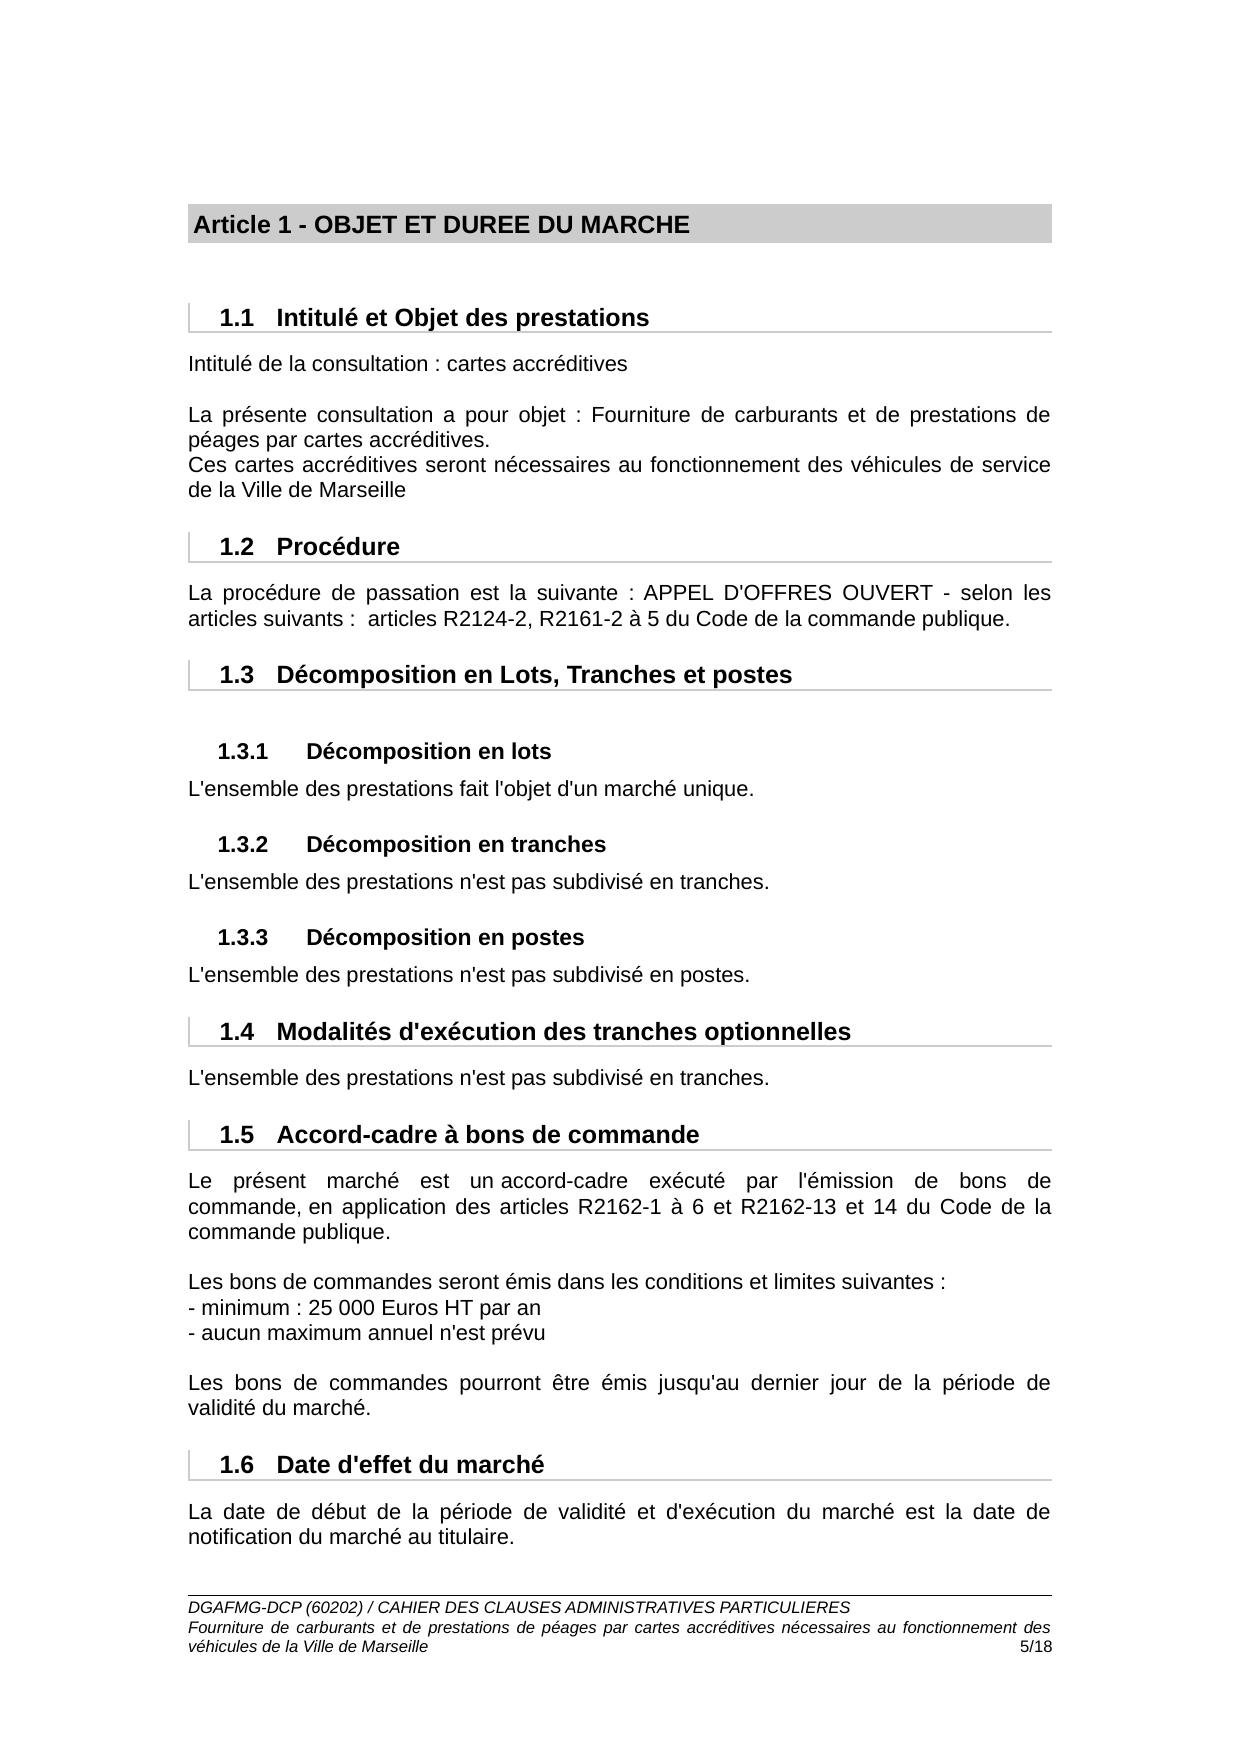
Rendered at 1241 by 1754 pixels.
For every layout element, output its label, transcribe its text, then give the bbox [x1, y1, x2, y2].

subtitle Décomposition en tranches [188, 831, 1052, 857]
text - aucun maximum annuel n'est prévu [188, 1320, 1052, 1345]
text Intitulé de la consultation : cartes accréditives [188, 351, 1052, 376]
subtitle Procédure [190, 532, 1052, 561]
subtitle Modalités d'exécution des tranches optionnelles [190, 1017, 1052, 1045]
subtitle Décomposition en lots [188, 738, 1052, 764]
text Ces cartes accréditives seront nécessaires au fonctionnement des véhicules de service de la Ville de Marseille [188, 452, 1052, 502]
text Le présent marché est un accord-cadre exécuté par l'émission de bons de commande, en application des articles R2162-1 à 6 et R2162-13 et 14 du Code de la commande publique. [188, 1168, 1052, 1244]
subtitle Décomposition en Lots, Tranches et postes [190, 660, 1052, 689]
text L'ensemble des prestations n'est pas subdivisé en postes. [188, 962, 1052, 987]
subtitle Date d'effet du marché [190, 1450, 1052, 1479]
subtitle Décomposition en postes [188, 924, 1052, 950]
text La procédure de passation est la suivante : APPEL D'OFFRES OUVERT - selon les articles suivants : articles R2124-2, R2161-2 à 5 du Code de la commande publique. [188, 580, 1052, 631]
text - minimum : 25 000 Euros HT par an [188, 1294, 1052, 1320]
subtitle OBJET ET DUREE DU MARCHE [190, 207, 1050, 241]
text L'ensemble des prestations fait l'objet d'un marché unique. [188, 776, 1052, 802]
text Les bons de commandes pourront être émis jusqu'au dernier jour de la période de validité du marché. [188, 1370, 1052, 1421]
text Les bons de commandes seront émis dans les conditions et limites suivantes : [188, 1269, 1052, 1294]
subtitle Accord-cadre à bons de commande [190, 1120, 1052, 1149]
text La présente consultation a pour objet : Fourniture de carburants et de prestations de péages par cartes accréditives. [188, 401, 1052, 452]
text L'ensemble des prestations n'est pas subdivisé en tranches. [188, 869, 1052, 894]
subtitle Intitulé et Objet des prestations [188, 302, 1052, 331]
text La date de début de la période de validité et d'exécution du marché est la date de notification du marché au titulaire. [188, 1498, 1052, 1549]
text L'ensemble des prestations n'est pas subdivisé en tranches. [188, 1065, 1052, 1090]
